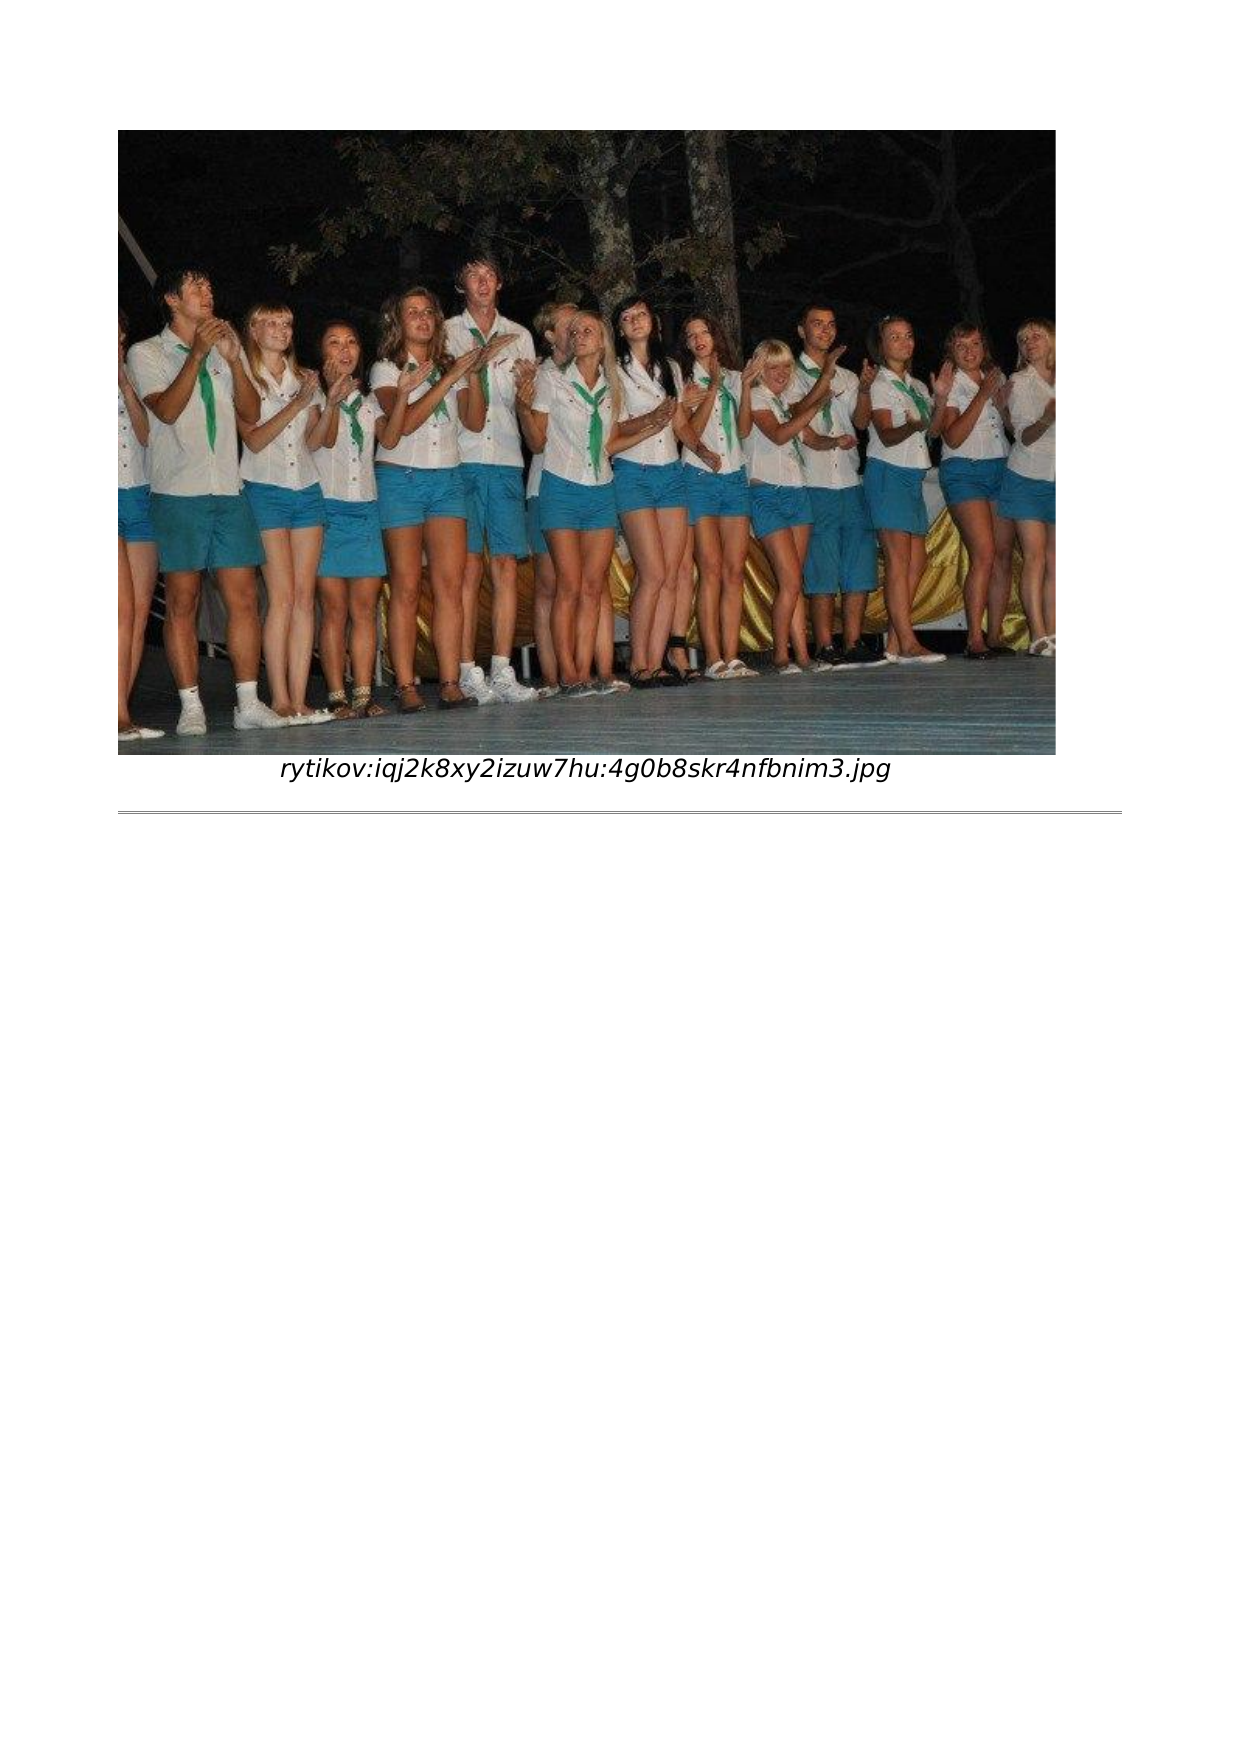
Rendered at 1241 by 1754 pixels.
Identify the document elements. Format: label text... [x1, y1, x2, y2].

text rytikov:iqj2k8xy2izuw7hu:4g0b8skr4nfbnim3.jpg [118, 755, 1056, 784]
picture [118, 130, 1056, 755]
